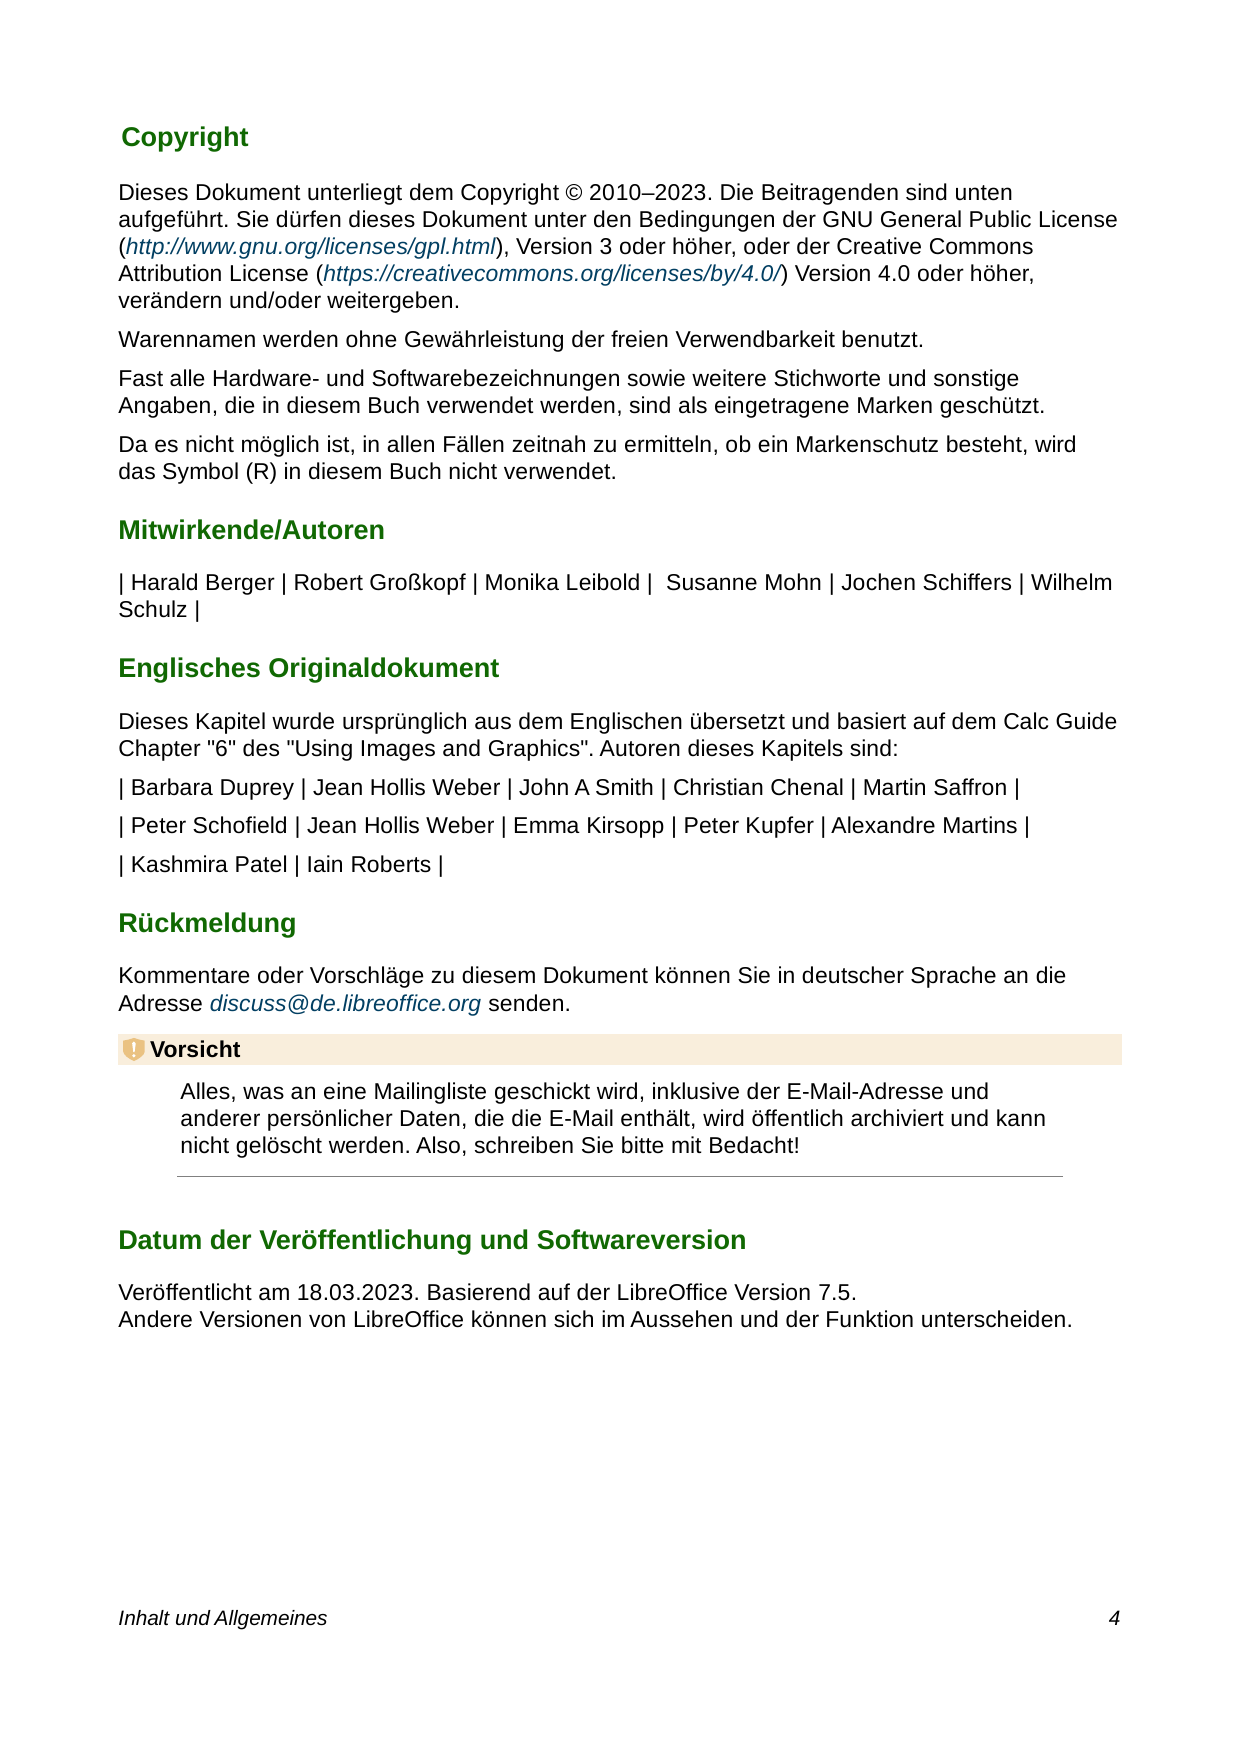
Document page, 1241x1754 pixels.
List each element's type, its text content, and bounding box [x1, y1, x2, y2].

text Alles, was an eine Mailingliste geschickt wird, inklusive der E-Mail-Adresse und anderer persönlicher Daten, die die E-Mail enthält, wird öffentlich archiviert und kann nicht gelöscht werden. Also, schreiben Sie bitte mit Bedacht! [177, 1077, 1063, 1176]
text | Kashmira Patel | Iain Roberts | [118, 851, 1122, 878]
text Warennamen werden ohne Gewährleistung der freien Verwendbarkeit benutzt. [118, 326, 1122, 353]
subtitle Englisches Originaldokument [118, 652, 1122, 683]
text Da es nicht möglich ist, in allen Fällen zeitnah zu ermitteln, ob ein Markenschutz besteht, wird das Symbol (R) in diesem Buch nicht verwendet. [118, 431, 1122, 485]
subtitle Mitwirkende/Autoren [118, 514, 1122, 545]
text | Peter Schofield | Jean Hollis Weber | Emma Kirsopp | Peter Kupfer | Alexandre Martins | [118, 812, 1122, 839]
subtitle Datum der Veröffentlichung und Softwareversion [118, 1224, 1122, 1255]
text Kommentare oder Vorschläge zu diesem Dokument können Sie in deutscher Sprache an die Adresse discuss@de.libreoffice.org senden. [118, 962, 1122, 1016]
subtitle Copyright [118, 118, 1122, 155]
text | Barbara Duprey | Jean Hollis Weber | John A Smith | Christian Chenal | Martin Saffron | [118, 773, 1122, 800]
text | Harald Berger | Robert Großkopf | Monika Leibold | Susanne Mohn | Jochen Schiffers | Wilhelm Schulz | [118, 569, 1122, 623]
subtitle Vorsicht [118, 1034, 1122, 1065]
subtitle Rückmeldung [118, 907, 1122, 938]
text Dieses Dokument unterliegt dem Copyright © 2010–2023. Die Beitragenden sind unten aufgeführt. Sie dürfen dieses Dokument unter den Bedingungen der GNU General Public License (http://www.gnu.org/licenses/gpl.html), Version 3 oder höher, oder der Creative Commons Attribution License (https://creativecommons.org/licenses/by/4.0/) Version 4.0 oder höher, verändern und/oder weitergeben. [118, 178, 1122, 314]
text Fast alle Hardware- und Softwarebezeichnungen sowie weitere Stichworte und sonstige Angaben, die in diesem Buch verwendet werden, sind als eingetragene Marken geschützt. [118, 364, 1122, 419]
text Veröffentlicht am 18.03.2023. Basierend auf der LibreOffice Version 7.5. Andere Versionen von LibreOffice können sich im Aussehen und der Funktion unterscheiden. [118, 1279, 1122, 1333]
text Dieses Kapitel wurde ursprünglich aus dem Englischen übersetzt und basiert auf dem Calc Guide Chapter "6" des "Using Images and Graphics". Autoren dieses Kapitels sind: [118, 707, 1122, 761]
